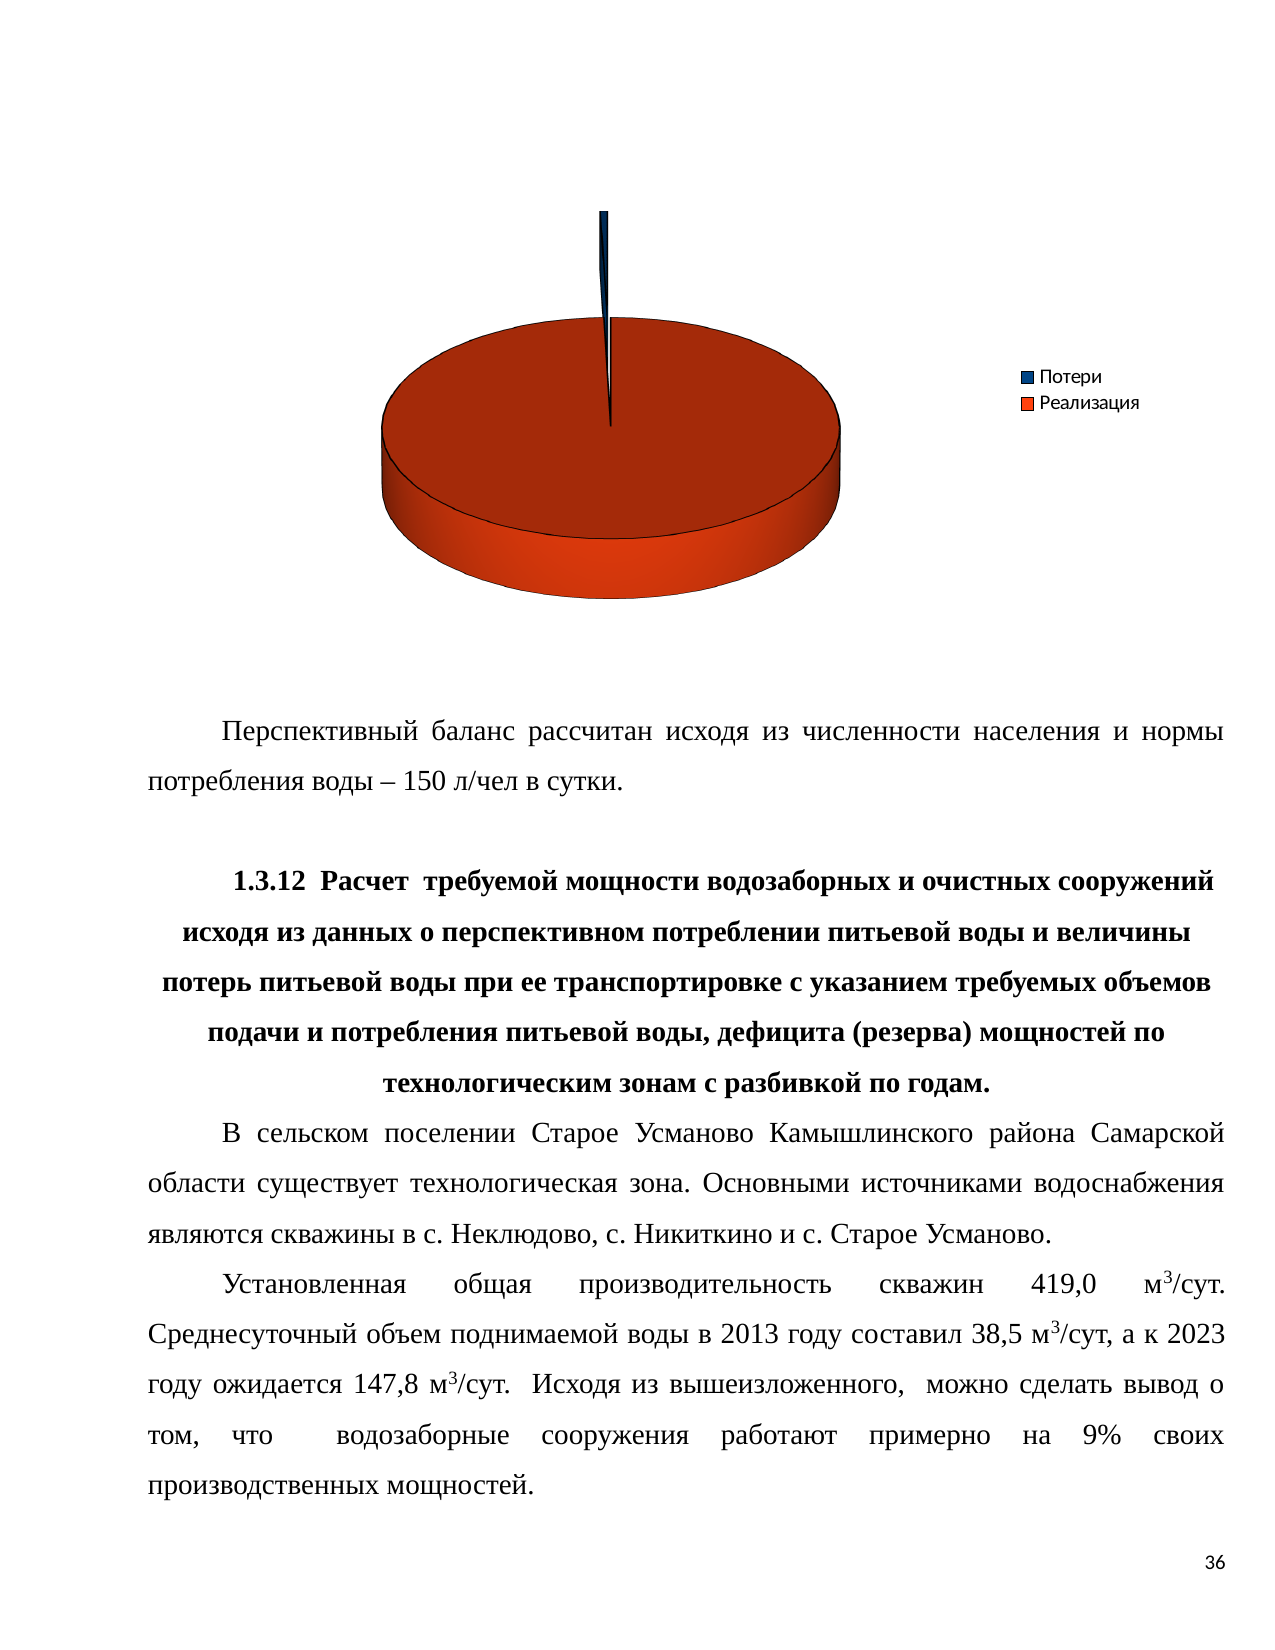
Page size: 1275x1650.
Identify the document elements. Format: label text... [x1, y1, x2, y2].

text Перспективный баланс рассчитан исходя из численности населения и нормы потребления воды – 150 л/чел в сутки. [148, 713, 1225, 796]
text Установленная общая производительность скважин 419,0 м3/сут. Среднесуточный объем поднимаемой воды в 2013 году составил 38,5 м3/сут, а к 2023 году ожидается 147,8 м3/сут. Исходя из вышеизложенного, можно сделать вывод о том, что водозаборные сооружения работают примерно на 9% своих производственных мощностей. [148, 1266, 1225, 1501]
text В сельском поселении Старое Усманово Камышлинского района Самарской области существует технологическая зона. Основными источниками водоснабжения являются скважины в с. Неклюдово, с. Никиткино и с. Старое Усманово. [148, 1115, 1225, 1249]
subtitle 1.3.12 Расчет требуемой мощности водозаборных и очистных сооружений исходя из данных о перспективном потреблении питьевой воды и величины потерь питьевой воды при ее транспортировке с указанием требуемых объемов подачи и потребления питьевой воды, дефицита (резерва) мощностей по технологическим зонам с разбивкой по годам. [148, 863, 1225, 1098]
